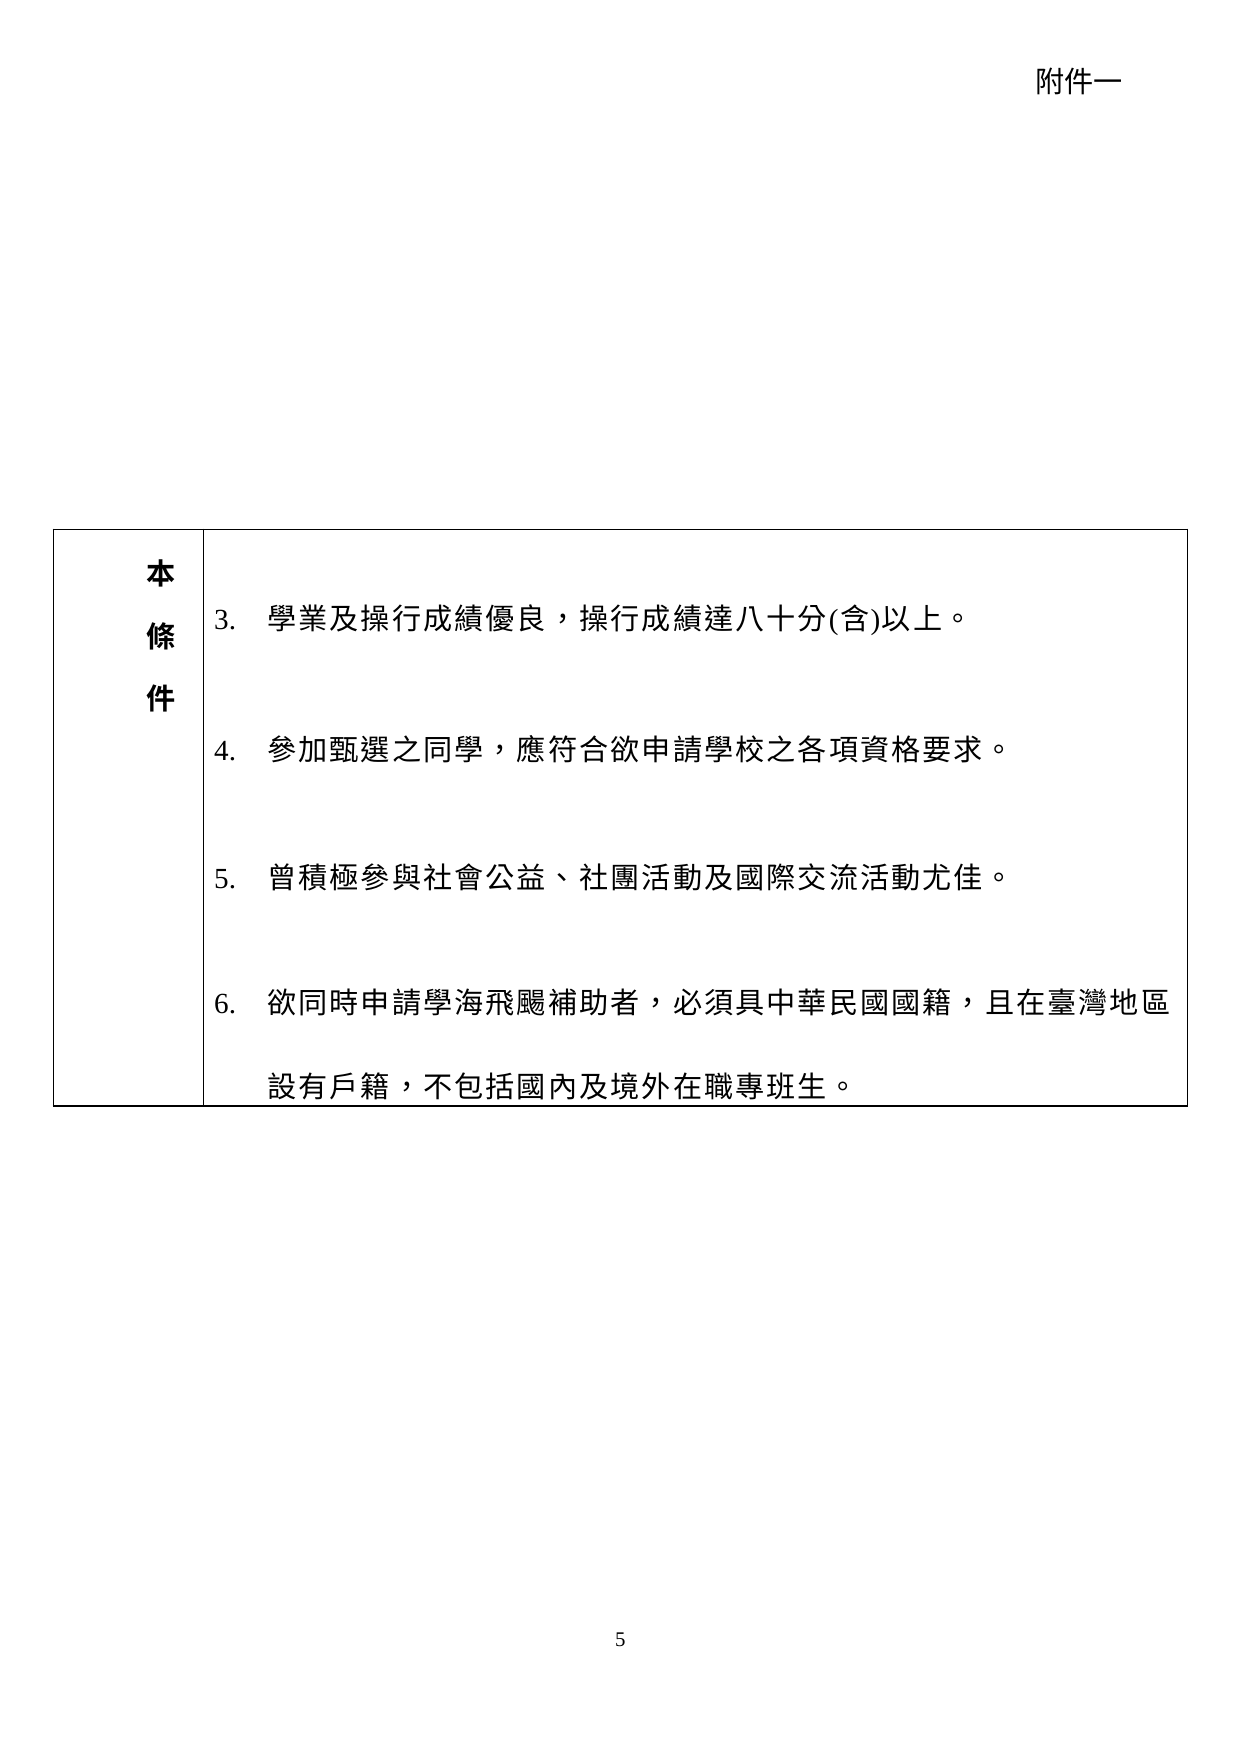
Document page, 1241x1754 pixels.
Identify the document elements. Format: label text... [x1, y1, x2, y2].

table_cell 報名參加甄選之學生必須為本校在學學生且修滿一學期(含)以上。 春季班以「非應屆畢業生」優先薦送。 學業及操行成績優良，操行成績達八十分(含)以上。 參加甄選之同學，應符合欲申請學校之各項資格要求。 曾積極參與社會公益、社團活動及國際交流活動尤佳。 欲同時申請學海飛颺補助者，必須具中華民國國籍，且在臺灣地區設有戶籍，不包括國內及境外在職專班生。 欲同時申請學海惜珠補助者，應有各直轄市、縣(市)主管機關認定之低收入戶、中低收入戶或中低收入相關補助資格。 參加甄選之同學，應符合欲申請學校之各項資格要求，例如語言能力、財力證明等(詳情請參閱附表)。 [204, 530, 1187, 1105]
table_cell 本 條 件 [54, 530, 203, 1105]
